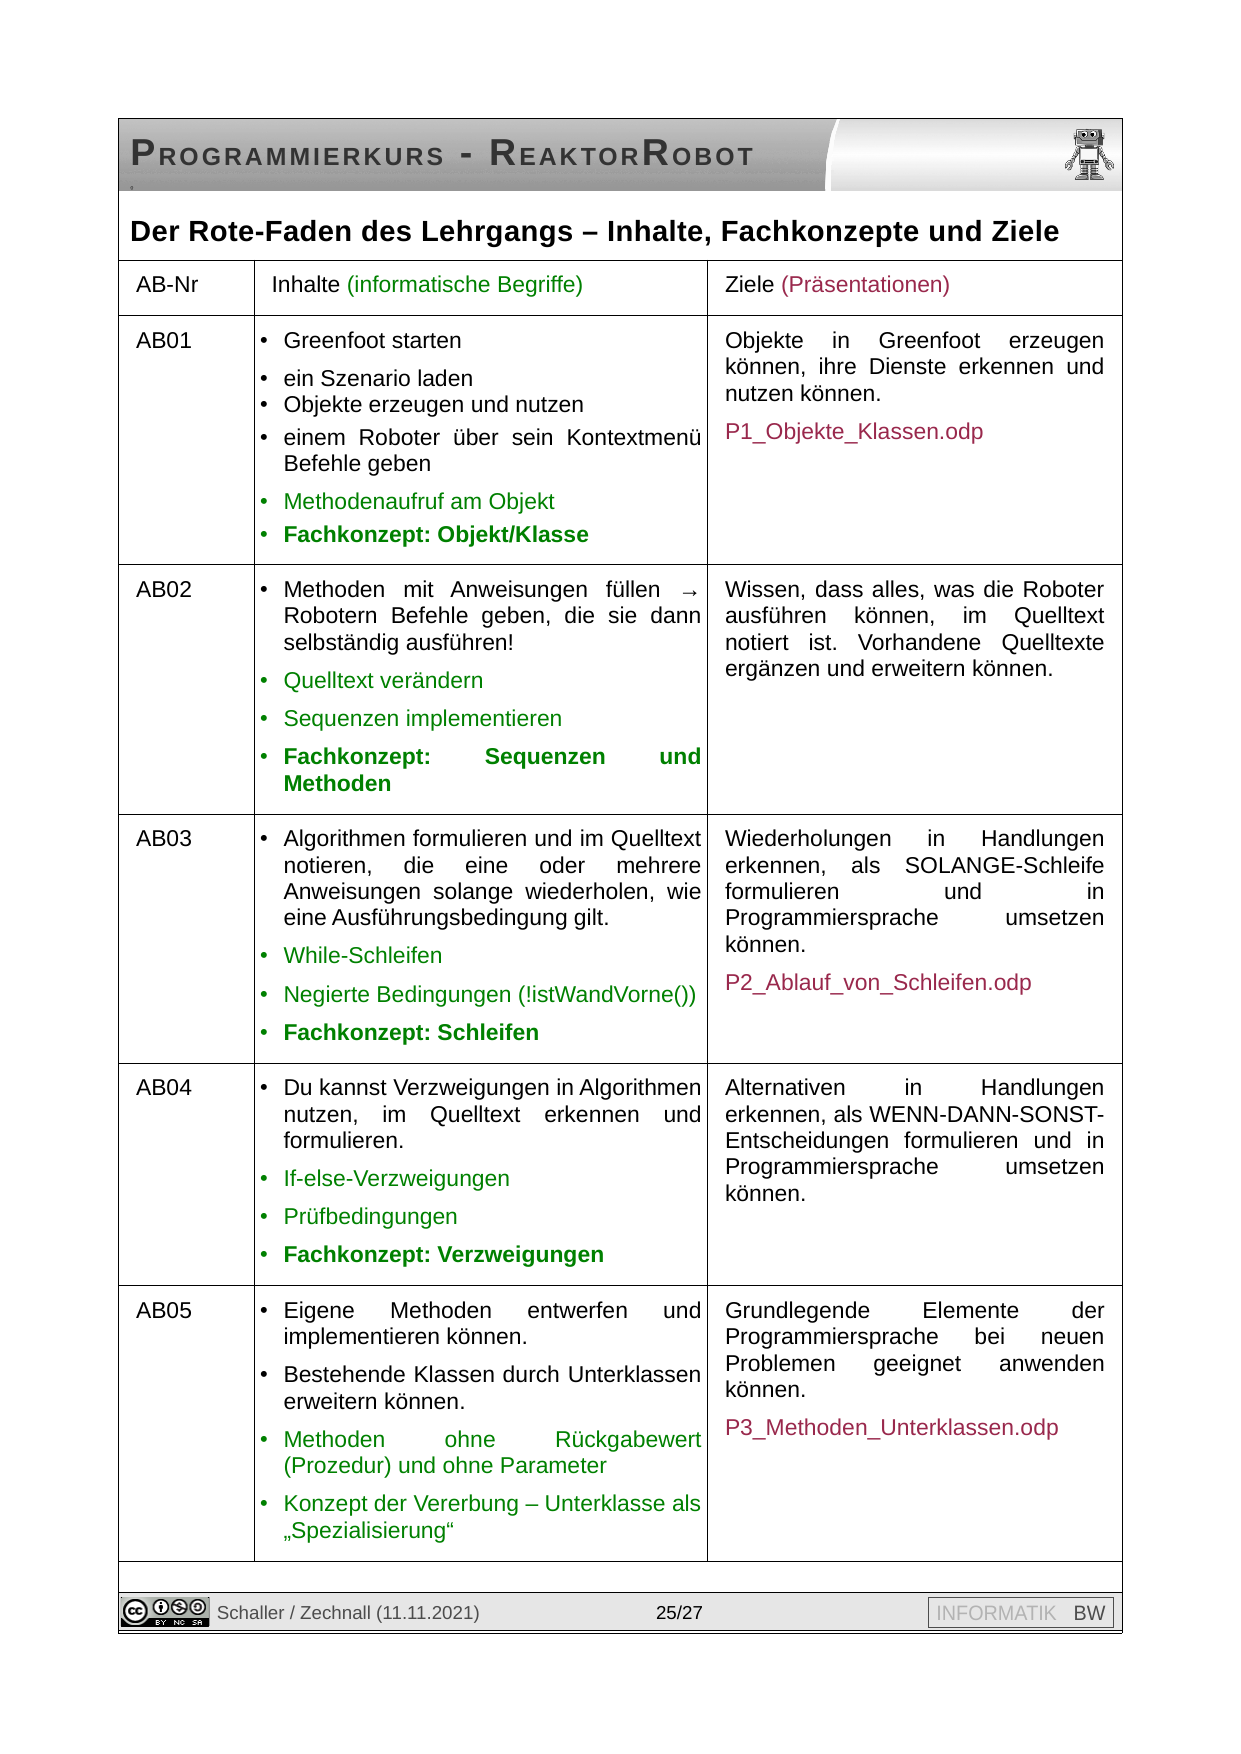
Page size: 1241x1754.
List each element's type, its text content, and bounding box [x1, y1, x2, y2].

table_cell Wiederholungen in Handlungen erkennen, als SOLANGE-Schleife formulieren und in Programmiersprache umsetzen können. P2_Ablauf_von_Schleifen.odp [708, 815, 1122, 1062]
table_cell Alternativen in Handlungen erkennen, als WENN-DANN-SONST- Entschei­dungen formulieren und in Programmiersprache umsetzen können. [708, 1064, 1122, 1285]
table_cell Greenfoot starten ein Szenario laden Objekte erzeugen und nutzen einem Roboter über sein Kontextmenü Befehle geben Methodenaufruf am Objekt Fachkonzept: Objekt/Klasse [255, 316, 707, 564]
table_cell Objekte in Greenfoot erzeugen können, ihre Dienste erkennen und nutzen können. P1_Objekte_Klassen.odp [708, 316, 1122, 564]
table_cell Wissen, dass alles, was die Roboter ausführen können, im Quelltext notiert ist. Vorhandene Quelltexte ergänzen und erweitern können. [708, 565, 1122, 813]
table_cell Du kannst Verzweigungen in Algorithmen nutzen, im Quelltext erken­nen und formulieren. If-else-Verzweigungen Prüfbedingungen Fachkonzept: Verzweigungen [255, 1064, 707, 1285]
table_cell AB01 [119, 316, 254, 564]
table_cell AB02 [119, 565, 254, 813]
table_cell Grundlegende Elemente der Programmiersprache bei neuen Problemen geeignet anwenden können. P3_Methoden_Unterklassen.odp [708, 1286, 1122, 1561]
table_cell AB05 [119, 1286, 254, 1561]
table_cell Eigene Methoden entwerfen und implementieren können. Bestehende Klassen durch Unterklassen erweitern können. Methoden ohne Rückgabewert (Prozedur) und ohne Parameter Konzept der Vererbung – Unterklasse als „Spezialisierung“ Fachkonzept: Unterklassen [255, 1286, 707, 1561]
table_cell Algorithmen formulieren und im Quelltext notie­ren, die eine oder mehrere Anweisungen solange wiederholen, wie eine Ausfüh­rungsbedingung gilt. While-Schleifen Negierte Bedingungen (!istWandVorne()) Fachkonzept: Schleifen [255, 815, 707, 1062]
table_header Inhalte (informatische Begriffe) [255, 261, 707, 315]
table_cell AB04 [119, 1064, 254, 1285]
picture [119, 119, 1122, 191]
table_header Ziele (Präsentationen) [708, 261, 1122, 315]
table_cell AB03 [119, 815, 254, 1062]
text Der Rote-Faden des Lehrgangs – Inhalte, Fachkonzepte und Ziele [130, 214, 1110, 248]
table_header AB-Nr [119, 261, 254, 315]
picture [120, 1597, 210, 1627]
table_cell Methoden mit Anweisungen füllen → Robotern Befehle geben, die sie dann selbständig ausführen! Quelltext verändern Sequenzen implementieren Fachkonzept: Sequenzen und Methoden [255, 565, 707, 813]
